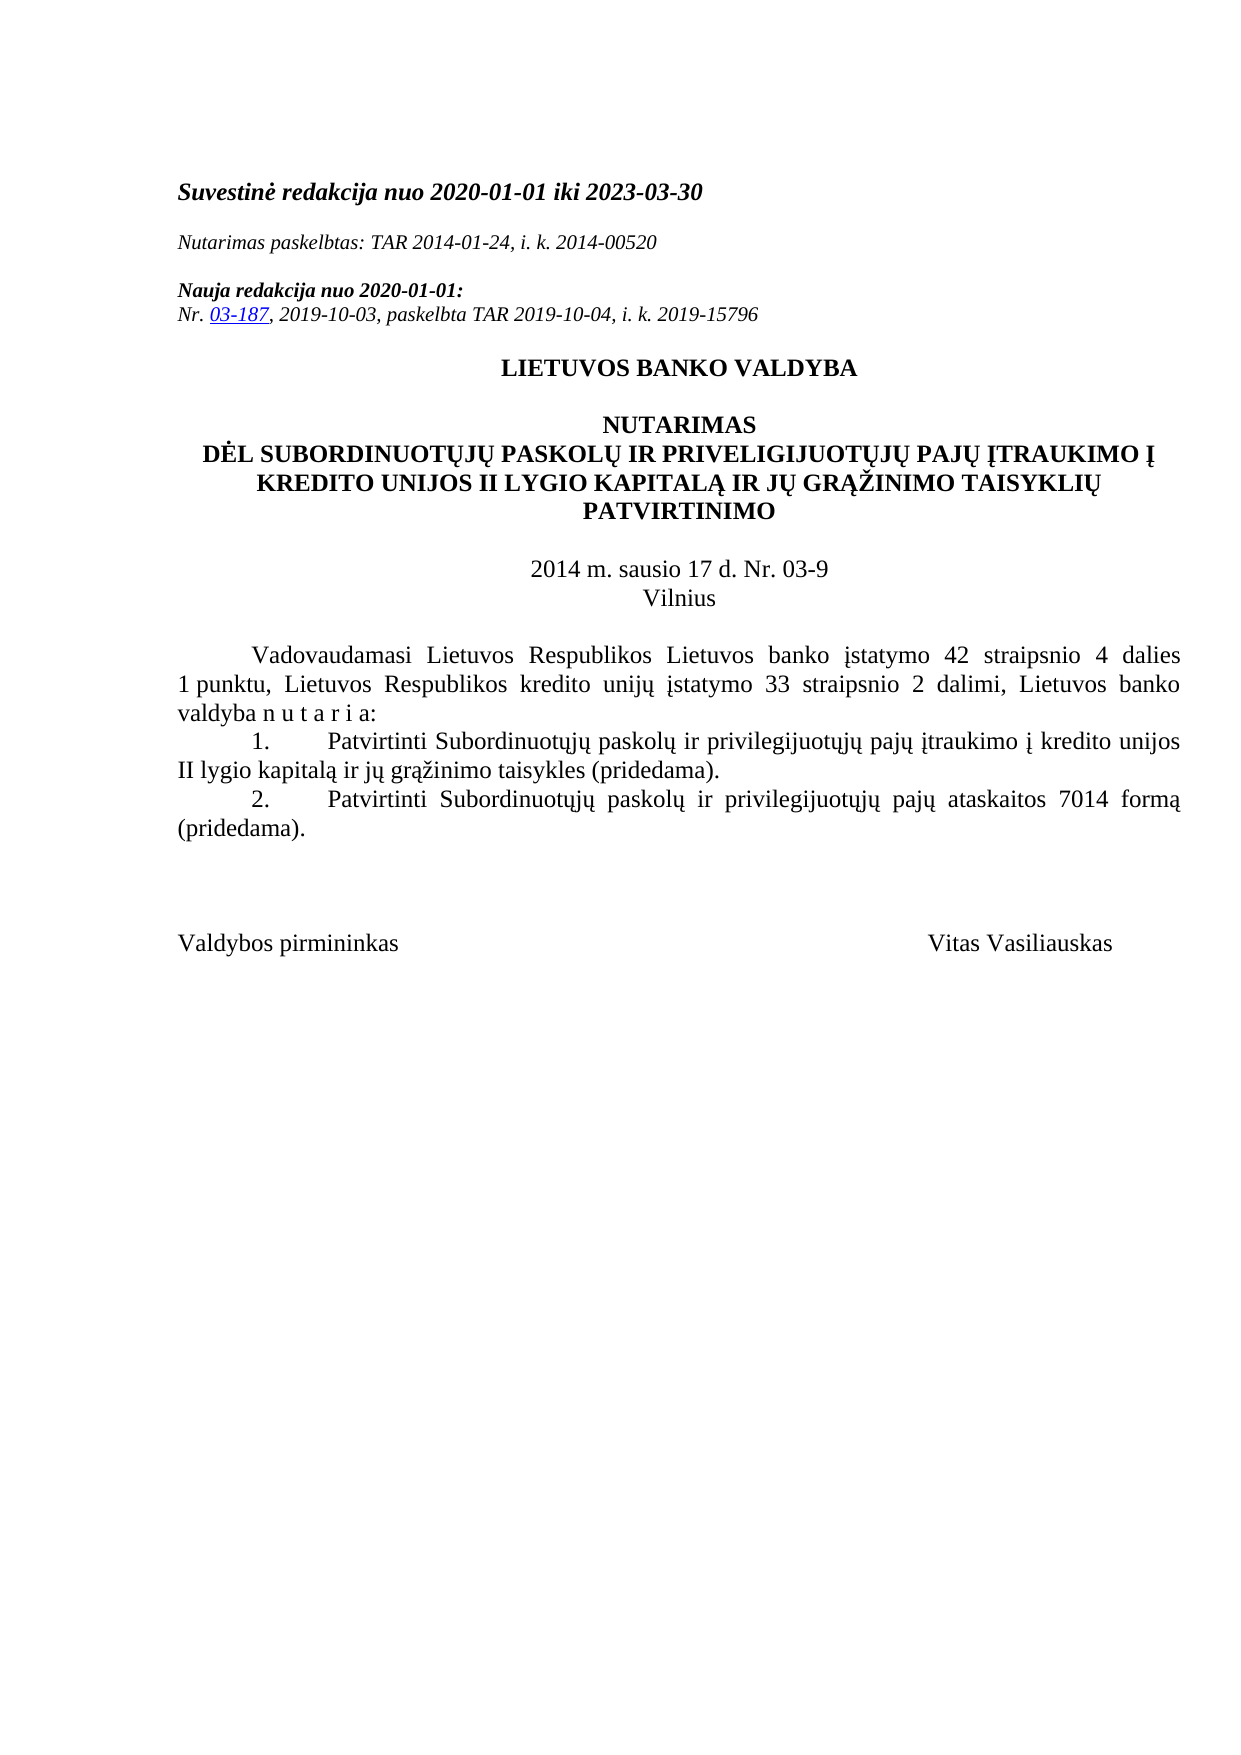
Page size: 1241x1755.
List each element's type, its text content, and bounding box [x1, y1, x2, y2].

text LIETUVOS BANKO VALDYBA [177, 353, 1181, 381]
text Nauja redakcija nuo 2020-01-01: [177, 278, 1181, 302]
text Vadovaudamasi Lietuvos Respublikos Lietuvos banko įstatymo 42 straipsnio 4 dalies 1 punktu, Lietuvos Respublikos kredito unijų įstatymo 33 straipsnio 2 dalimi, Lietuvos banko valdyba n u t a r i a: [177, 640, 1181, 726]
subtitle Valdybos pirmininkas Vitas Vasiliauskas [177, 928, 1181, 956]
text Nr. 03-187, 2019-10-03, paskelbta TAR 2019-10-04, i. k. 2019-15796 [177, 302, 1181, 326]
text DĖL SUBORDINUOTŲJŲ PASKOLŲ IR PRIVELIGIJUOTŲJŲ PAJŲ ĮTRAUKIMO Į KREDITO UNIJOS II LYGIO KAPITALĄ IR JŲ GRĄŽINIMO TAISYKLIŲ PATVIRTINIMO [177, 439, 1181, 525]
text Nutarimas paskelbtas: TAR 2014-01-24, i. k. 2014-00520 [177, 230, 1181, 254]
text Vilnius [177, 583, 1181, 611]
text 1. Patvirtinti Subordinuotųjų paskolų ir privilegijuotųjų pajų įtraukimo į kredito unijos II lygio kapitalą ir jų grąžinimo taisykles (pridedama). [177, 726, 1181, 784]
text 2014 m. sausio 17 d. Nr. 03-9 [177, 554, 1181, 583]
text Suvestinė redakcija nuo 2020-01-01 iki 2023-03-30 [177, 177, 1181, 206]
text NUTARIMAS [177, 410, 1181, 439]
text 2. Patvirtinti Subordinuotųjų paskolų ir privilegijuotųjų pajų ataskaitos 7014 formą (pridedama). [177, 784, 1181, 841]
